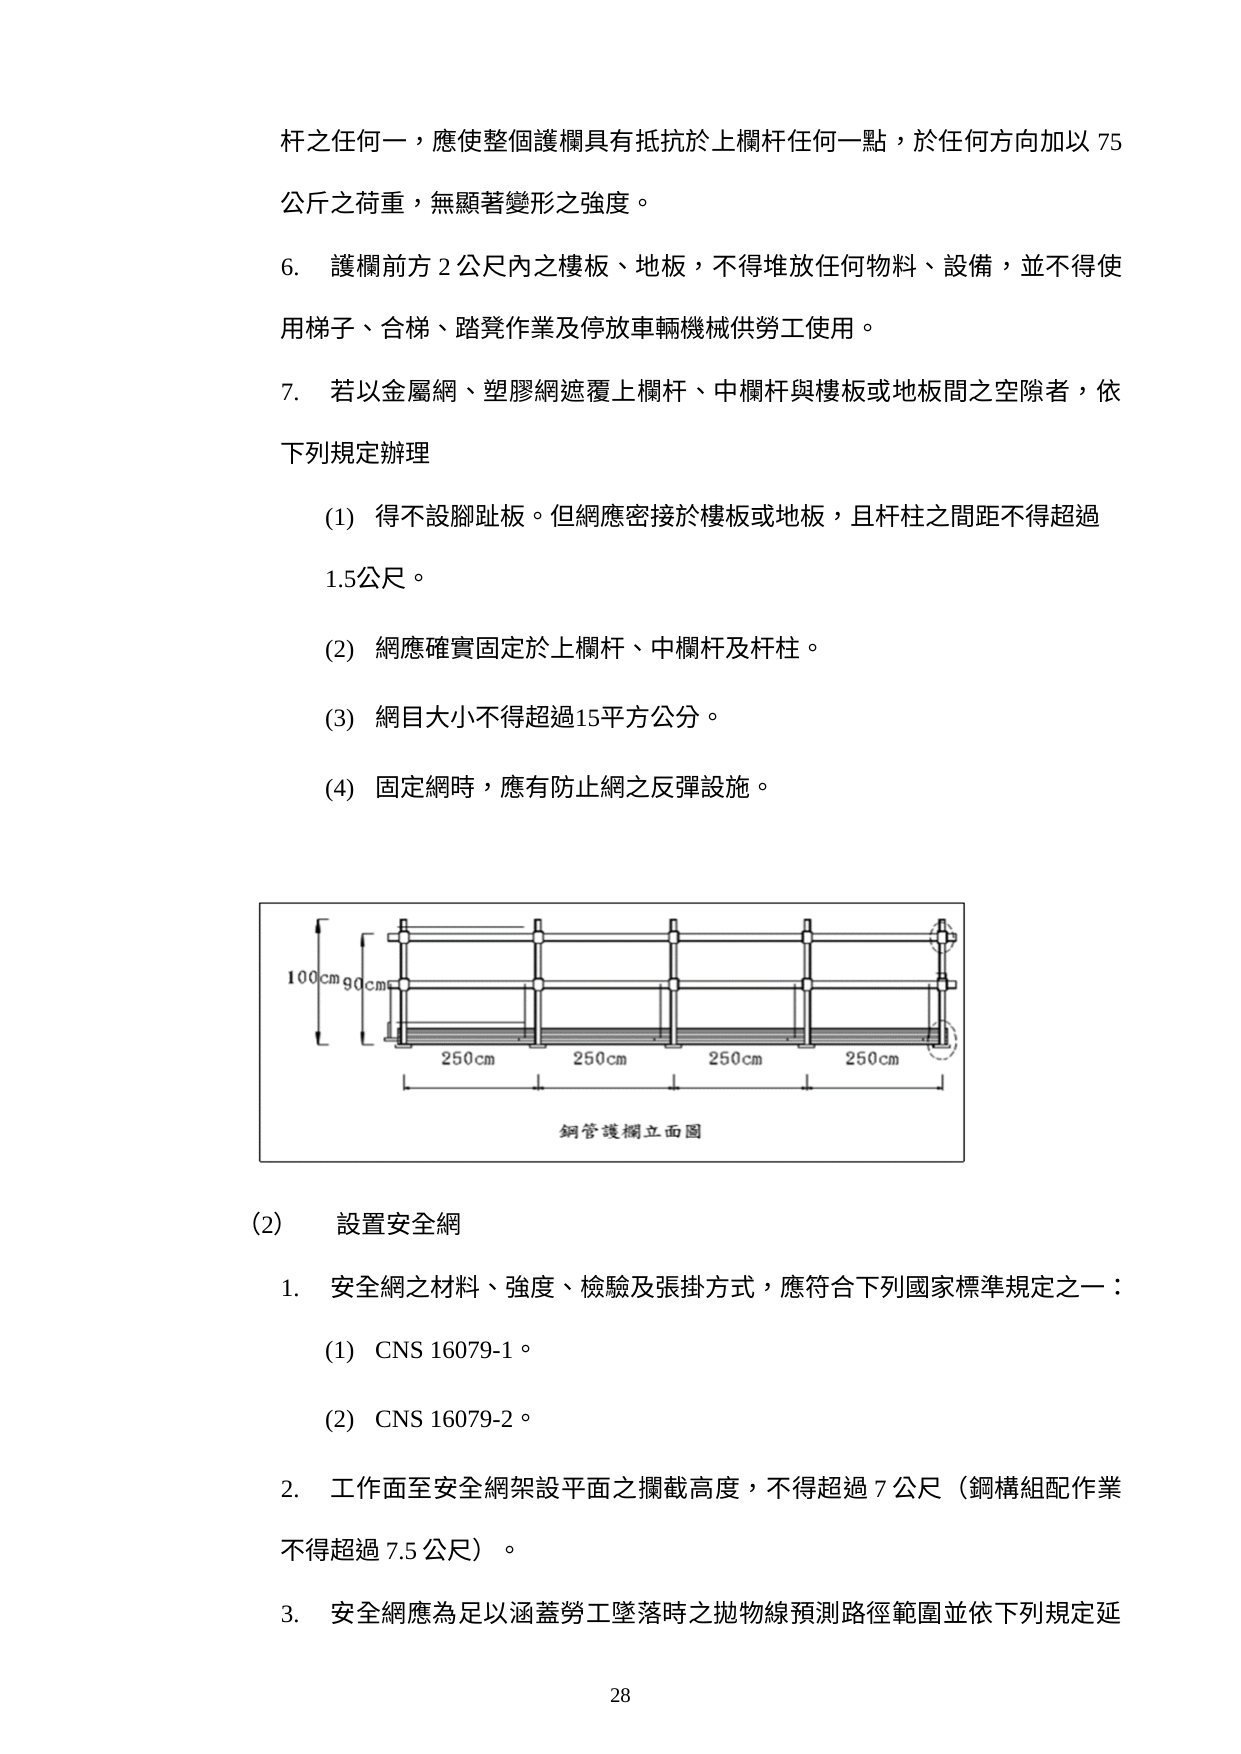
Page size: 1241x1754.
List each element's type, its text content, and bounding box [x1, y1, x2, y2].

list 安全網應為足以涵蓋勞工墜落時之拋物線預測路徑範圍並依下列規定延 [281, 1570, 1122, 1632]
list 杆之任何一，應使整個護欄具有抵抗於上欄杆任何一點，於任何方向加以75公斤之荷重，無顯著變形之強度。 [281, 98, 1122, 223]
list 護欄前方2公尺內之樓板、地板，不得堆放任何物料、設備，並不得使用梯子、合梯、踏凳作業及停放車輛機械供勞工使用。 [281, 223, 1122, 348]
list 網應確實固定於上欄杆、中欄杆及杆柱。 [325, 605, 1122, 667]
list 得不設腳趾板。但網應密接於樓板或地板，且杆柱之間距不得超過1.5公尺。 [325, 473, 1122, 598]
list 安全網之材料、強度、檢驗及張掛方式，應符合下列國家標準規定之一： [281, 1243, 1122, 1306]
list 設置安全網 [236, 1181, 1122, 1243]
list 網目大小不得超過15平方公分。 [325, 674, 1122, 737]
list 固定網時，應有防止網之反彈設施。 [325, 743, 1122, 806]
list CNS 16079-2。 [325, 1375, 1122, 1438]
list 工作面至安全網架設平面之攔截高度，不得超過7公尺（鋼構組配作業不得超過7.5公尺）。 [281, 1445, 1122, 1570]
list 若以金屬網、塑膠網遮覆上欄杆、中欄杆與樓板或地板間之空隙者，依下列規定辦理 [281, 348, 1122, 473]
list CNS 16079-1。 [325, 1306, 1122, 1368]
